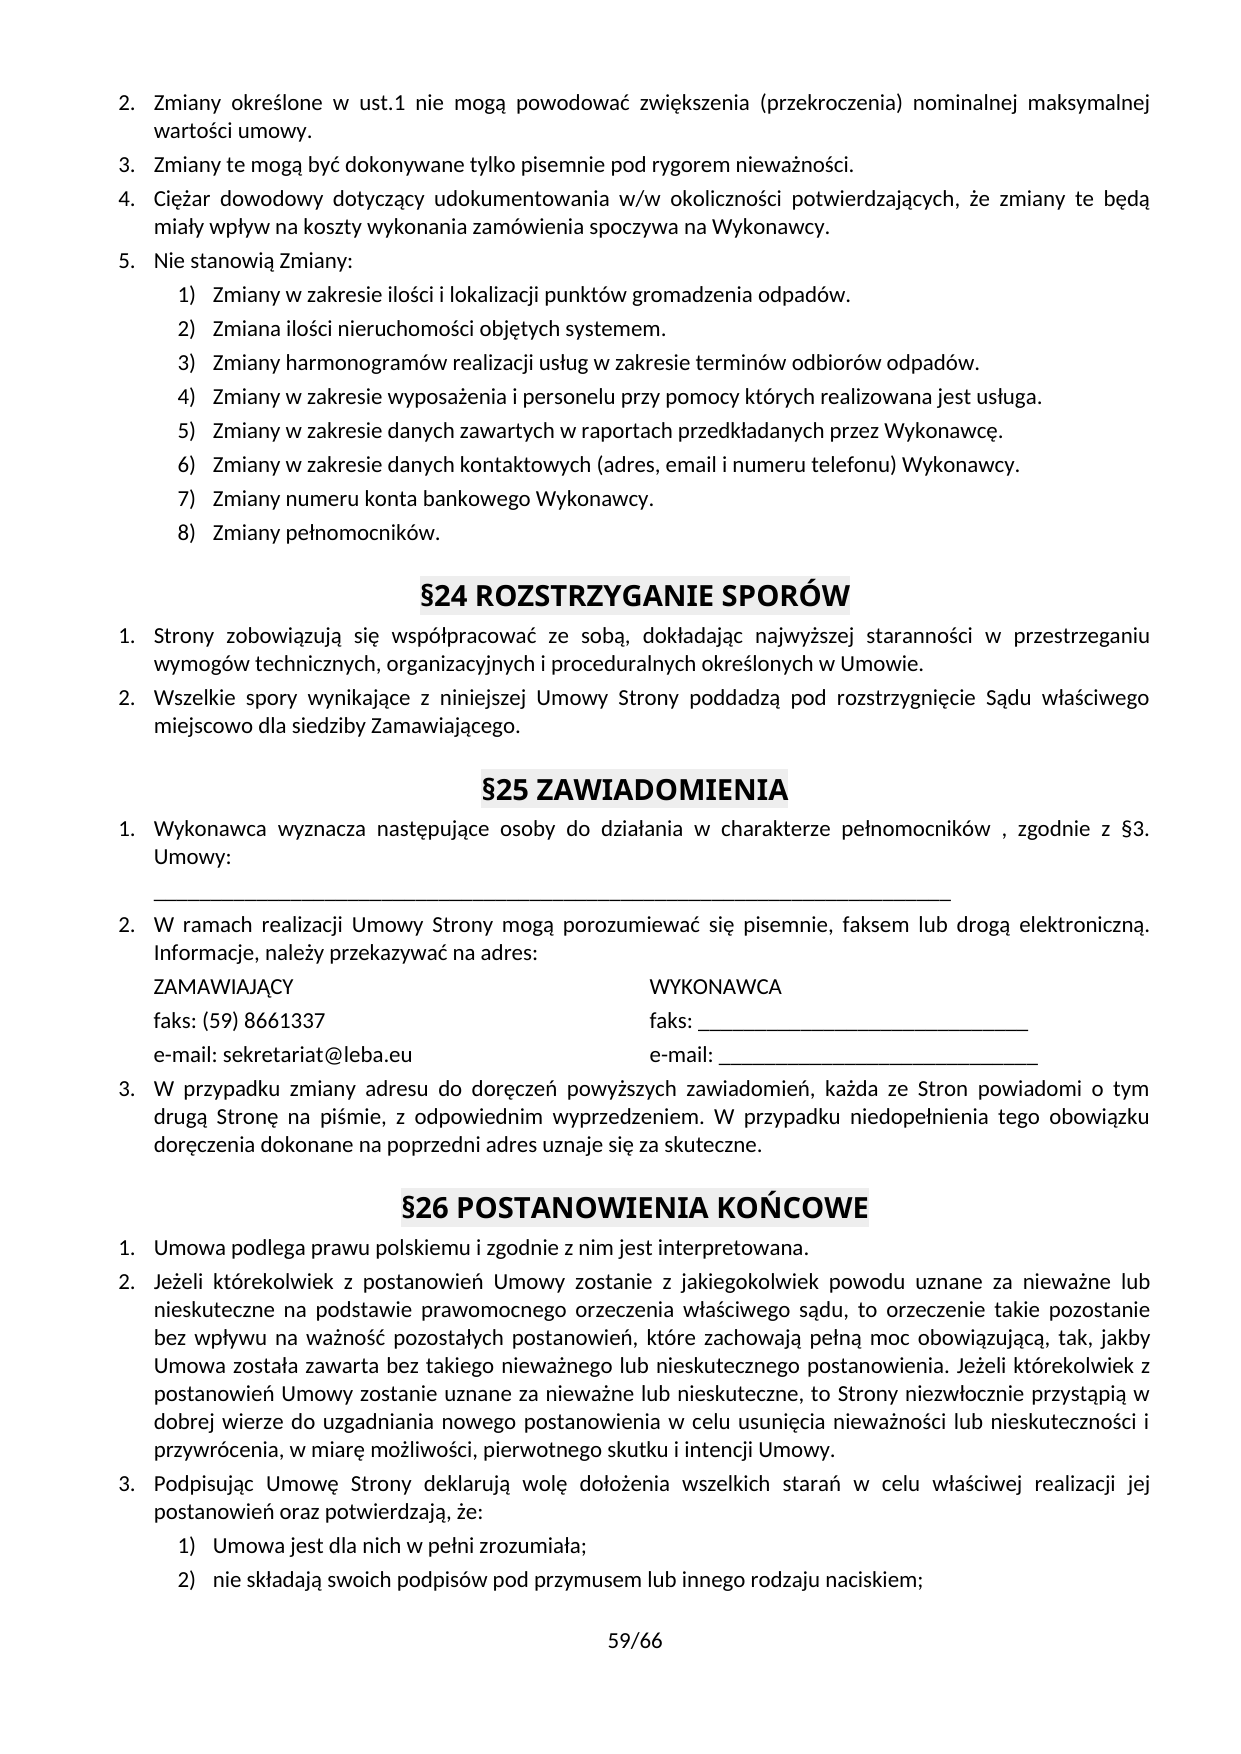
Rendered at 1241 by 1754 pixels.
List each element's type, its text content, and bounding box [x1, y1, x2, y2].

list Zmiany numeru konta bankowego Wykonawcy. [177, 484, 1152, 512]
list Strony zobowiązują się współpracować ze sobą, dokładając najwyższej staranności w przestrzeganiu wymogów technicznych, organizacyjnych i proceduralnych określonych w Umowie. [118, 621, 1152, 677]
text §25 ZAWIADOMIENIA [118, 769, 481, 808]
list W przypadku zmiany adresu do doręczeń powyższych zawiadomień, każda ze Stron powiadomi o tym drugą Stronę na piśmie, z odpowiednim wyprzedzeniem. W przypadku niedopełnienia tego obowiązku doręczenia dokonane na poprzedni adres uznaje się za skuteczne. [118, 1074, 1152, 1158]
list Zmiany w zakresie wyposażenia i personelu przy pomocy których realizowana jest usługa. [177, 382, 1152, 410]
list Jeżeli którekolwiek z postanowień Umowy zostanie z jakiegokolwiek powodu uznane za nieważne lub nieskuteczne na podstawie prawomocnego orzeczenia właściwego sądu, to orzeczenie takie pozostanie bez wpływu na ważność pozostałych postanowień, które zachowają pełną moc obowiązującą, tak, jakby Umowa została zawarta bez takiego nieważnego lub nieskutecznego postanowienia. Jeżeli którekolwiek z postanowień Umowy zostanie uznane za nieważne lub nieskuteczne, to Strony niezwłocznie przystąpią w dobrej wierze do uzgadniania nowego postanowienia w celu usunięcia nieważności lub nieskuteczności i przywrócenia, w miarę możliwości, pierwotnego skutku i intencji Umowy. [118, 1267, 1152, 1463]
list W ramach realizacji Umowy Strony mogą porozumiewać się pisemnie, faksem lub drogą elektroniczną. Informacje, należy przekazywać na adres: [118, 910, 1152, 966]
text §24 ROZSTRZYGANIE SPORÓW [850, 576, 1152, 615]
text §25 ZAWIADOMIENIA [788, 769, 1152, 808]
list Umowa jest dla nich w pełni zrozumiała; [177, 1531, 1152, 1559]
list Zmiany te mogą być dokonywane tylko pisemnie pod rygorem nieważności. [118, 151, 1152, 178]
text §26 POSTANOWIENIA KOŃCOWE [118, 1188, 401, 1227]
list Umowa podlega prawu polskiemu i zgodnie z nim jest interpretowana. [118, 1233, 1152, 1261]
list Zmiany harmonogramów realizacji usług w zakresie terminów odbiorów odpadów. [177, 348, 1152, 376]
text e-mail: sekretariat@leba.eu e-mail: ____________________________ [118, 1040, 1152, 1068]
list Zmiany w zakresie danych zawartych w raportach przedkładanych przez Wykonawcę. [177, 416, 1152, 444]
list Podpisując Umowę Strony deklarują wolę dołożenia wszelkich starań w celu właściwej realizacji jej postanowień oraz potwierdzają, że: [118, 1469, 1152, 1525]
list Zmiany określone w ust.1 nie mogą powodować zwiększenia (przekroczenia) nominalnej maksymalnej wartości umowy. [118, 88, 1152, 144]
list Wszelkie spory wynikające z niniejszej Umowy Strony poddadzą pod rozstrzygnięcie Sądu właściwego miejscowo dla siedziby Zamawiającego. [118, 683, 1152, 739]
list Zmiany w zakresie ilości i lokalizacji punktów gromadzenia odpadów. [177, 280, 1152, 308]
list Nie stanowią Zmiany: [118, 246, 1152, 274]
list Ciężar dowodowy dotyczący udokumentowania w/w okoliczności potwierdzających, że zmiany te będą miały wpływ na koszty wykonania zamówienia spoczywa na Wykonawcy. [118, 184, 1152, 241]
text §24 ROZSTRZYGANIE SPORÓW [118, 576, 420, 615]
list ______________________________________________________________________ [118, 876, 1152, 904]
list Wykonawca wyznacza następujące osoby do działania w charakterze pełnomocników , zgodnie z §3. Umowy: [118, 814, 1152, 870]
list Zmiany pełnomocników. [177, 518, 1152, 546]
list Zmiany w zakresie danych kontaktowych (adres, email i numeru telefonu) Wykonawcy. [177, 450, 1152, 478]
text ZAMAWIAJĄCY WYKONAWCA [118, 972, 1152, 1000]
list nie składają swoich podpisów pod przymusem lub innego rodzaju naciskiem; [177, 1565, 1152, 1593]
text §26 POSTANOWIENIA KOŃCOWE [869, 1188, 1152, 1227]
text faks: (59) 8661337 faks: _____________________________ [118, 1006, 1152, 1034]
list Zmiana ilości nieruchomości objętych systemem. [177, 314, 1152, 342]
